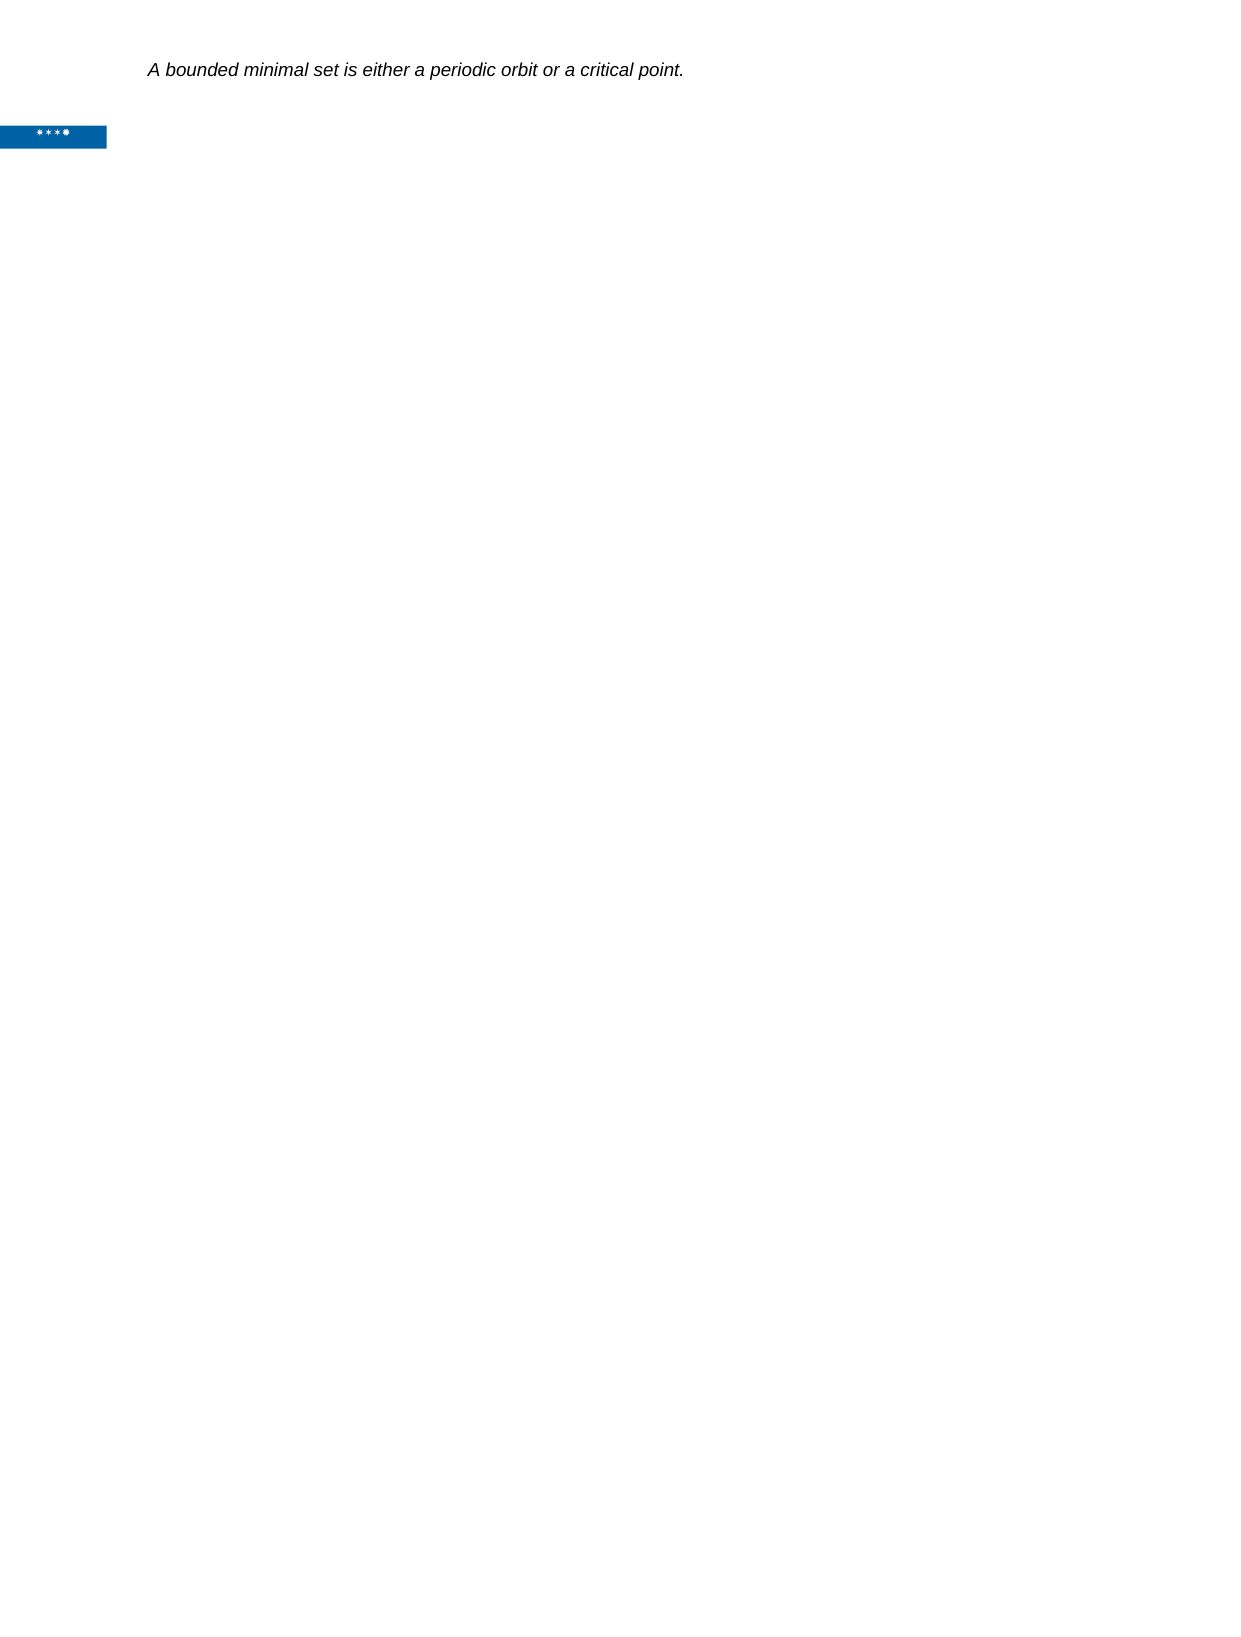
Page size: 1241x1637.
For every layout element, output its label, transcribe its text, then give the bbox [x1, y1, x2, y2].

text A bounded minimal set is either a periodic orbit or a critical point. [148, 58, 1115, 80]
